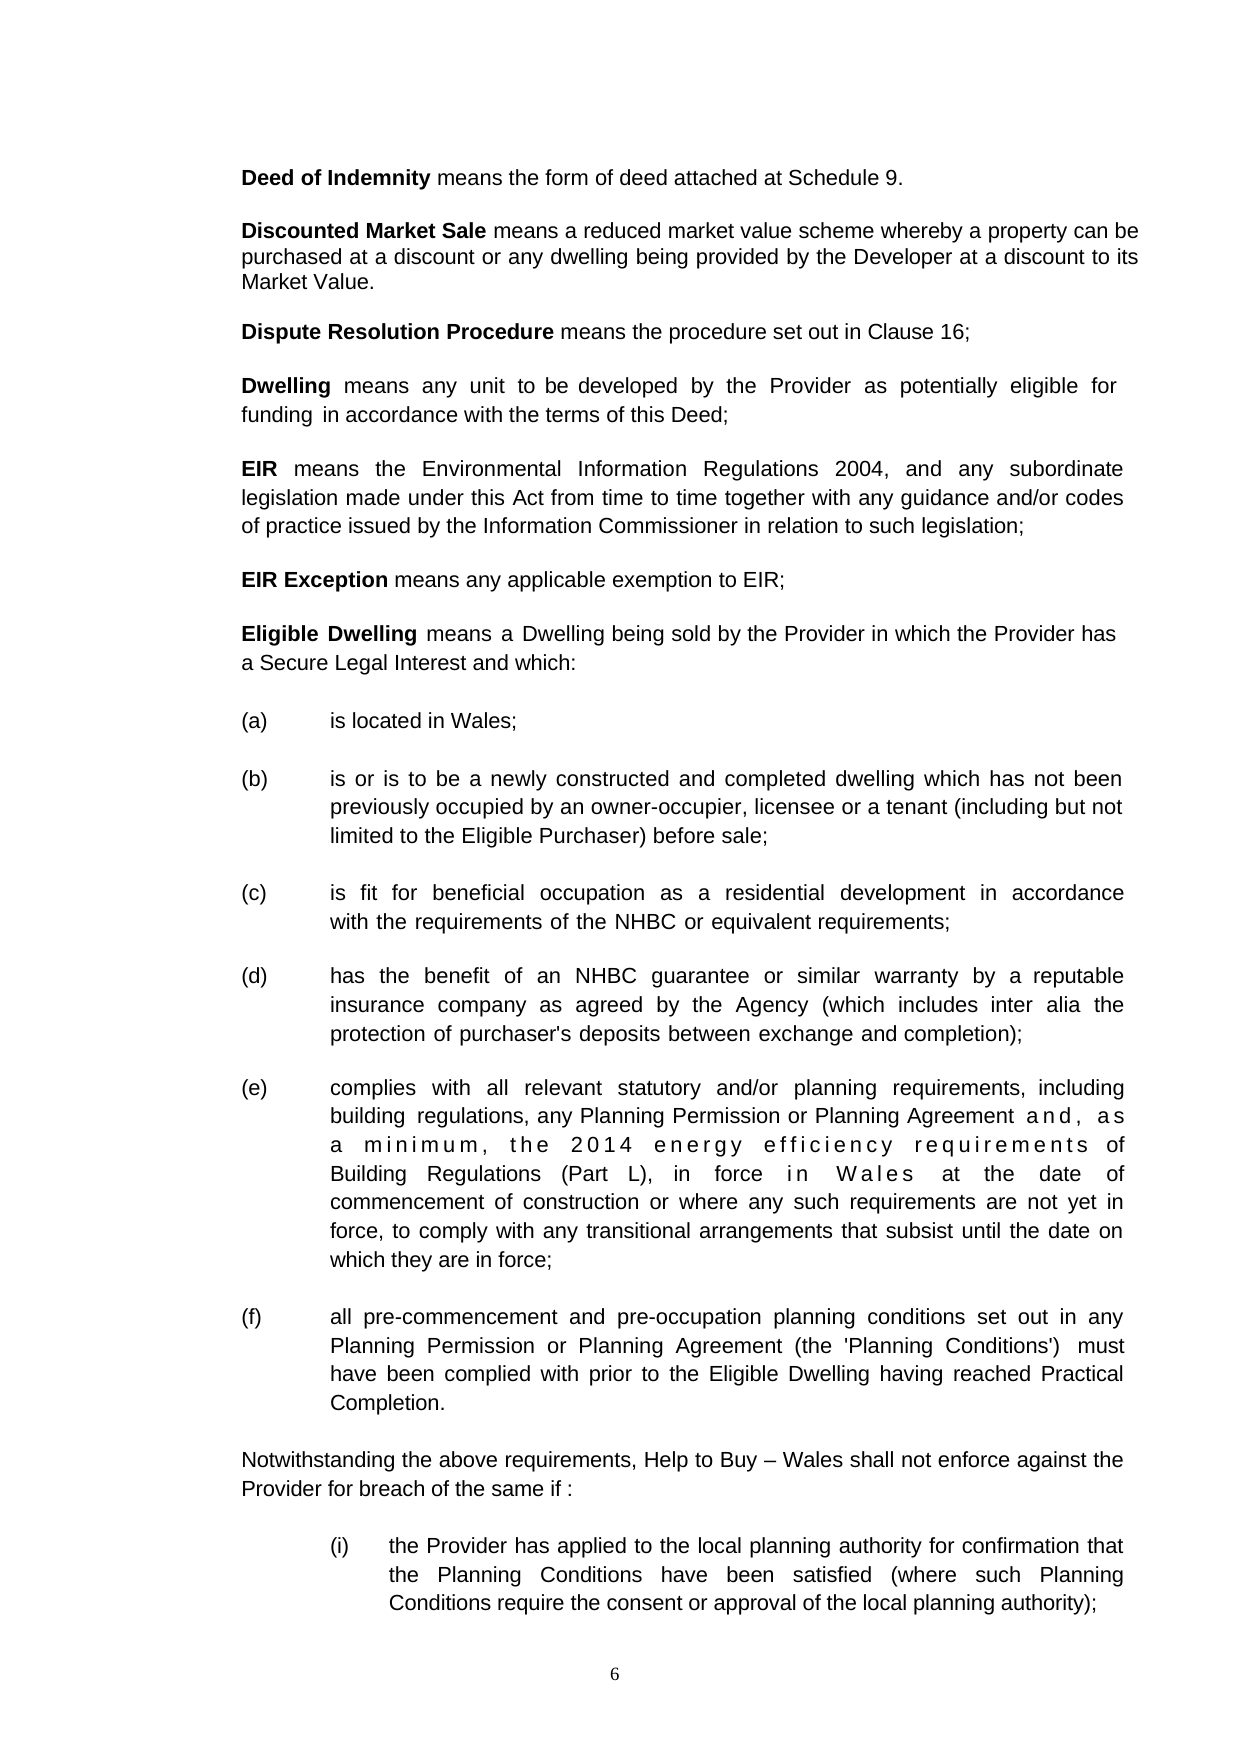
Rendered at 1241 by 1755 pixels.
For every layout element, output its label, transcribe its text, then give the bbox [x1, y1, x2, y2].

list all pre-commencement and pre-occupation planning conditions set out in any Planning Permission or Planning Agreement (the 'Planning Conditions') must have been complied with prior to the Eligible Dwelling having reached Practical Completion. [241, 1304, 1124, 1415]
list complies with all relevant statutory and/or planning requirements, including building regulations, any Planning Permission or Planning Agreement and, as a minimum, the 2014 energy efficiency requirements of Building Regulations (Part L), in force in Wales at the date of commencement of construction or where any such requirements are not yet in force, to comply with any transitional arrangements that subsist until the date on which they are in force; [241, 1075, 1124, 1272]
text Dispute Resolution Procedure means the procedure set out in Clause 16; [241, 319, 1140, 344]
text EIR means the Environmental Information Regulations 2004, and any subordinate legislation made under this Act from time to time together with any guidance and/or codes of practice issued by the Information Commissioner in relation to such legislation; [241, 456, 1124, 538]
text Dwelling means any unit to be developed by the Provider as potentially eligible for funding in accordance with the terms of this Deed; [241, 373, 1117, 427]
list is fit for beneficial occupation as a residential development in accordance with the requirements of the NHBC or equivalent requirements; [241, 880, 1124, 934]
text EIR Exception means any applicable exemption to EIR; [241, 567, 1140, 592]
text Deed of Indemnity means the form of deed attached at Schedule 9. [241, 164, 1125, 190]
list is located in Wales; [241, 708, 1137, 733]
text Notwithstanding the above requirements, Help to Buy – Wales shall not enforce against the Provider for breach of the same if : [241, 1447, 1124, 1501]
text Eligible Dwelling means a Dwelling being sold by the Provider in which the Provider has a Secure Legal Interest and which: [241, 621, 1116, 675]
text (i) the Provider has applied to the local planning authority for confirmation that the Planning Conditions have been satisfied (where such Planning Conditions require the consent or approval of the local planning authority); [330, 1533, 1124, 1616]
list is or is to be a newly constructed and completed dwelling which has not been previously occupied by an owner-occupier, licensee or a tenant (including but not limited to the Eligible Purchaser) before sale; [241, 766, 1124, 848]
text Discounted Market Sale means a reduced market value scheme whereby a property can be purchased at a discount or any dwelling being provided by the Developer at a discount to its Market Value. [241, 218, 1140, 294]
list has the benefit of an NHBC guarantee or similar warranty by a reputable insurance company as agreed by the Agency (which includes inter alia the protection of purchaser's deposits between exchange and completion); [241, 962, 1124, 1046]
